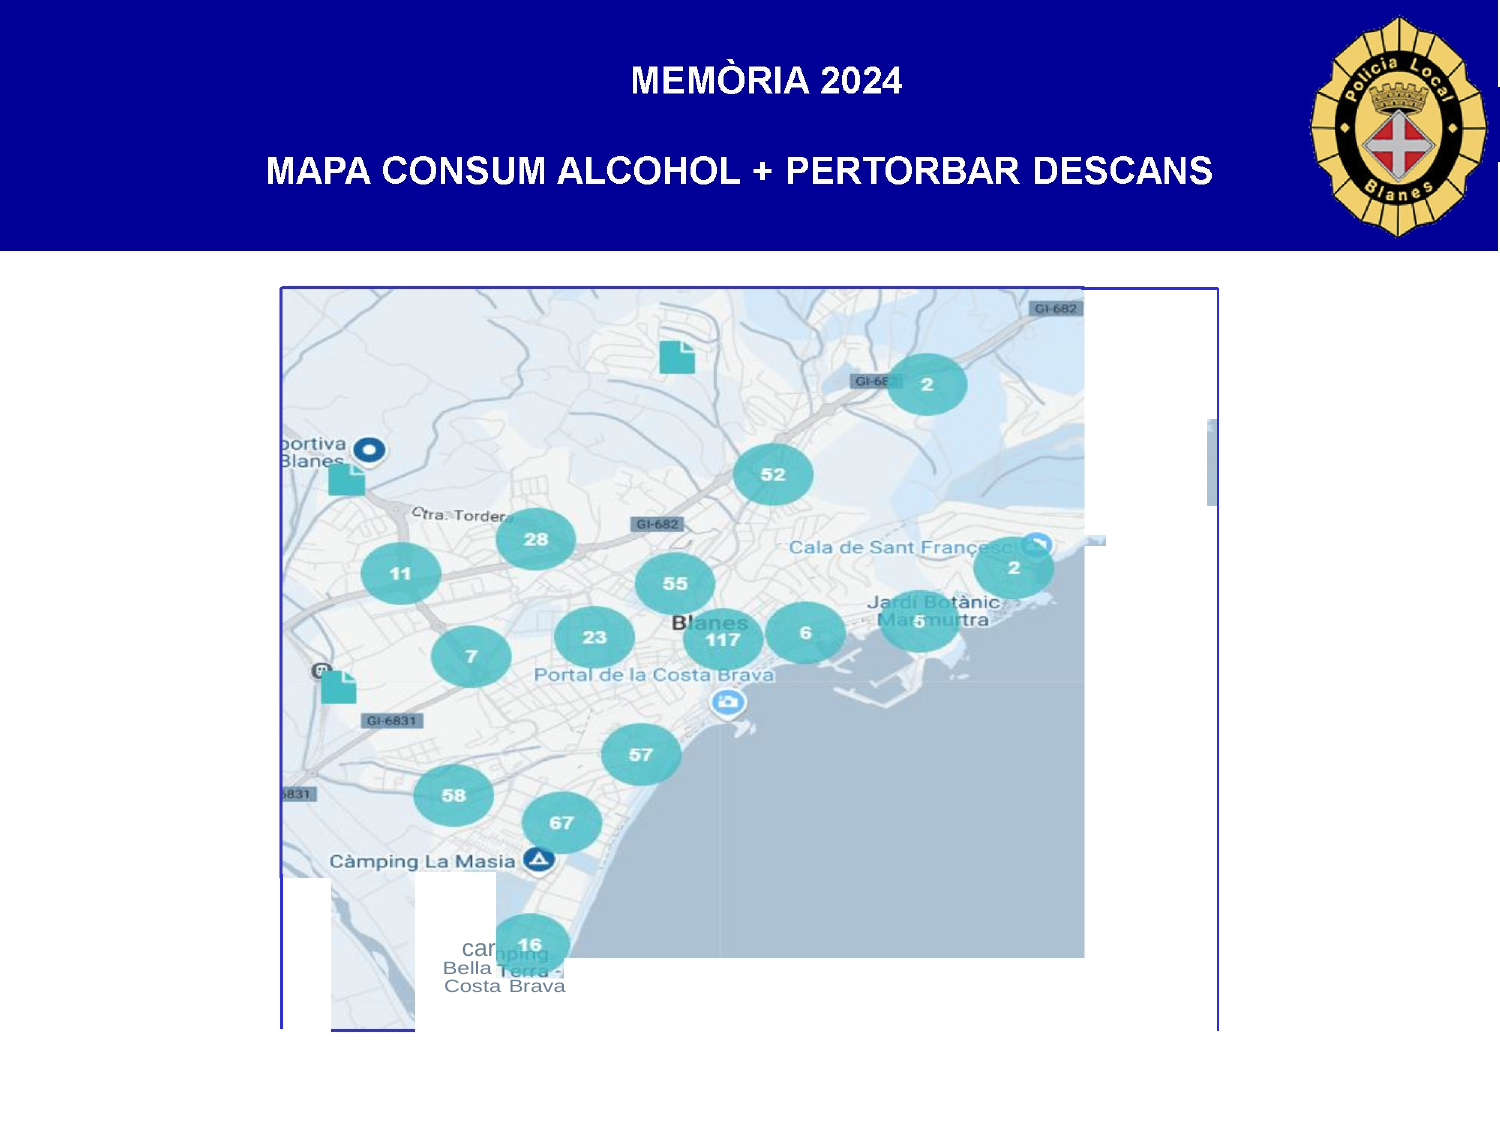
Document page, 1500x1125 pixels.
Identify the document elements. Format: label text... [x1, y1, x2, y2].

text Costa Brava [1219, 978, 1500, 996]
text Costa Brava [1106, 978, 1217, 996]
text Bella [1219, 961, 1500, 978]
text Bella [1106, 961, 1217, 978]
